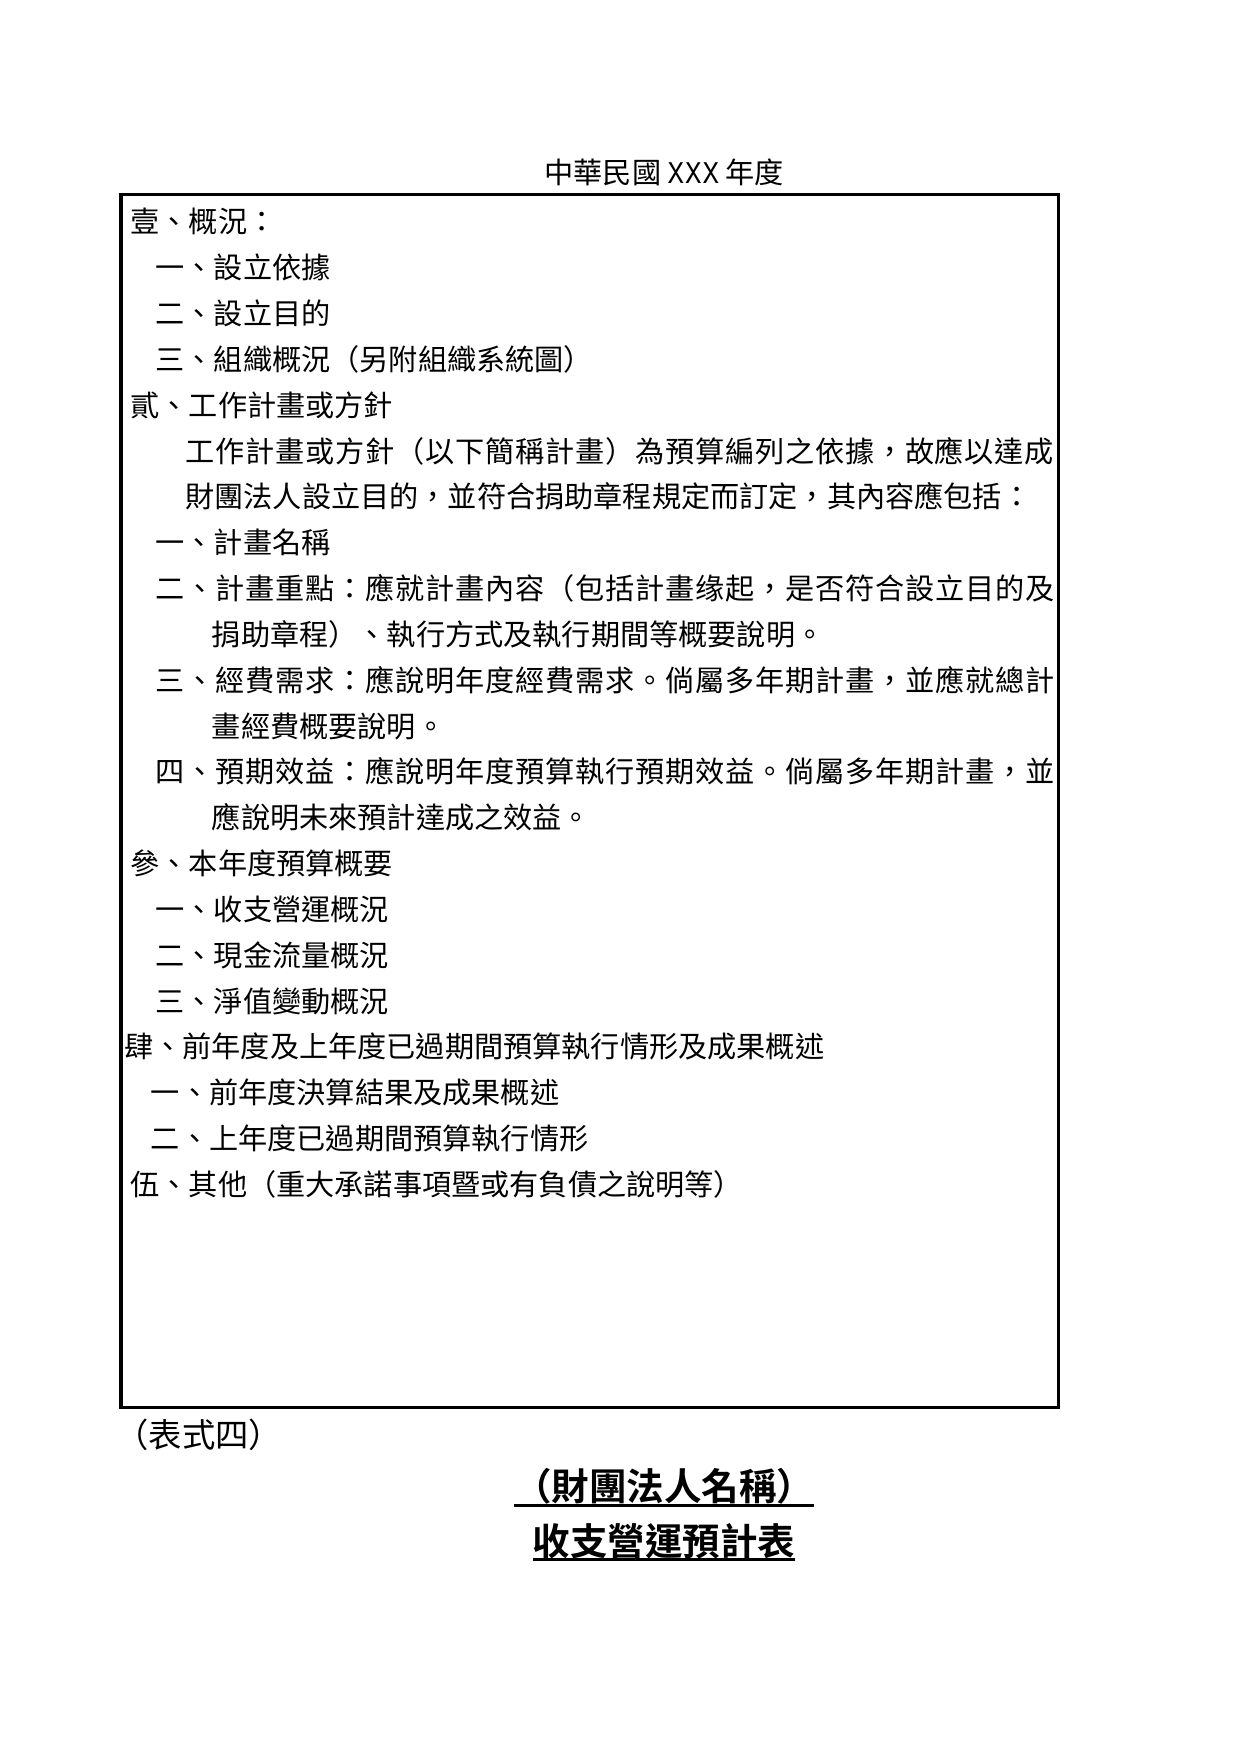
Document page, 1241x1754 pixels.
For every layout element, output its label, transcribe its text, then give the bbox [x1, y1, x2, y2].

table_header 壹、概況： 一、設立依據 二、設立目的 三、組織概況（另附組織系統圖） 貳、工作計畫或方針 工作計畫或方針（以下簡稱計畫）為預算編列之依據，故應以達成財團法人設立目的，並符合捐助章程規定而訂定，其內容應包括： 一、計畫名稱 二、計畫重點：應就計畫內容（包括計畫缘起，是否符合設立目的及捐助章程）、執行方式及執行期間等概要說明。 三、經費需求：應說明年度經費需求。倘屬多年期計畫，並應就總計畫經費概要說明。 四、預期效益：應說明年度預算執行預期效益。倘屬多年期計畫，並應說明未來預計達成之效益。 參、本年度預算概要 一、收支營運概況 二、現金流量概況 三、淨值變動概況 肆、前年度及上年度已過期間預算執行情形及成果概述 一、前年度決算結果及成果概述 二、上年度已過期間預算執行情形 伍、其他（重大承諾事項暨或有負債之說明等） [123, 196, 1057, 1406]
text 中華民國XXX年度 [206, 150, 1122, 192]
text （財團法人名稱） [206, 1457, 1122, 1512]
text 收支營運預計表 [206, 1512, 1122, 1566]
text （表式四） [115, 1409, 1122, 1457]
